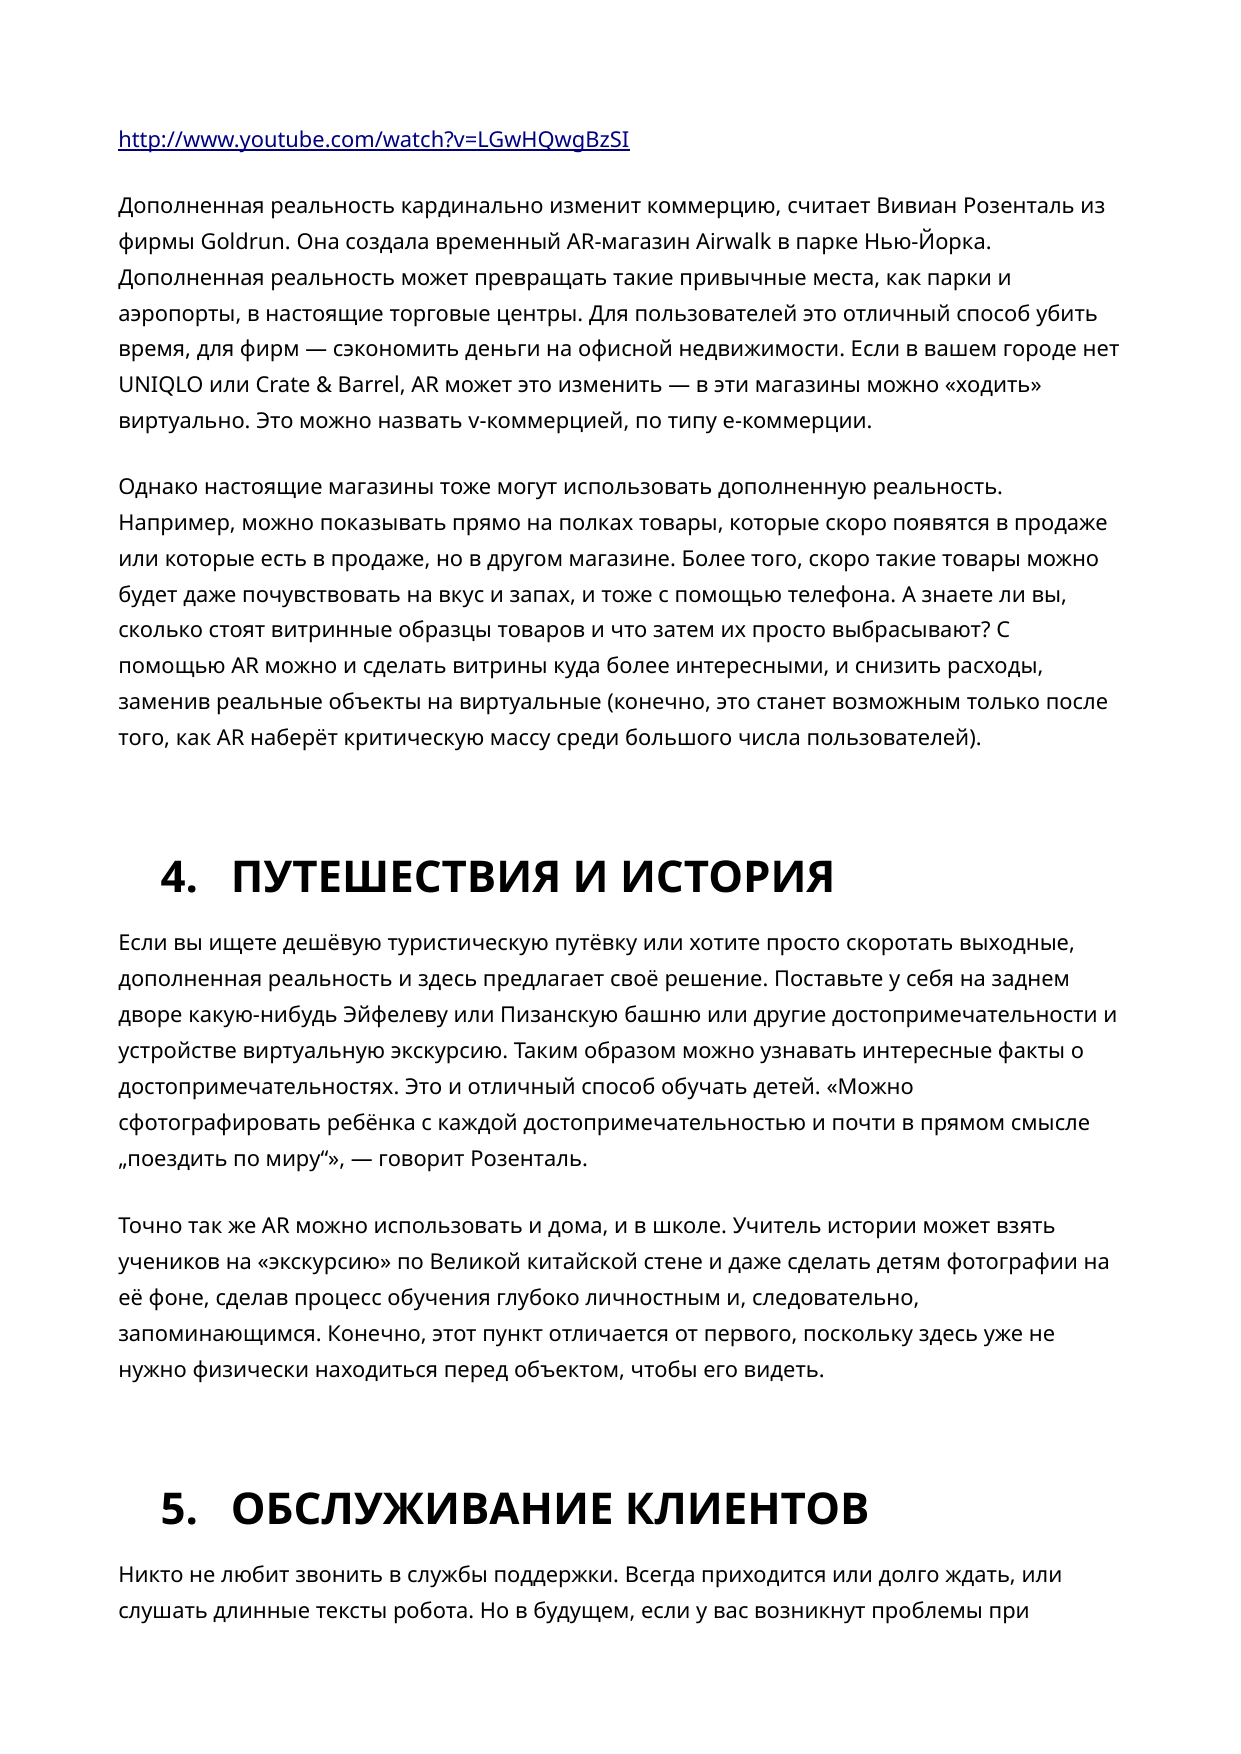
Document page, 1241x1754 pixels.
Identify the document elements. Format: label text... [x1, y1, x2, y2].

list Никто не любит звонить в службы поддержки. Всегда приходится или долго ждать, или слушать длинные тексты робота. Но в будущем, если у вас возникнут проблемы при [118, 1552, 1122, 1624]
subtitle ОБСЛУЖИВАНИЕ КЛИЕНТОВ [118, 1477, 1122, 1537]
list Однако настоящие магазины тоже могут использовать дополненную реальность. Например, можно показывать прямо на полках товары, которые скоро появятся в продаже или которые есть в продаже, но в другом магазине. Более того, скоро такие товары можно будет даже почувствовать на вкус и запах, и тоже с помощью телефона. А знаете ли вы, сколько стоят витринные образцы товаров и что затем их просто выбрасывают? С помощью AR можно и сделать витрины куда более интересными, и снизить расходы, заменив реальные объекты на виртуальные (конечно, это станет возможным только после того, как AR наберёт критическую массу среди большого числа пользователей). [118, 464, 1122, 752]
list Точно так же AR можно использовать и дома, и в школе. Учитель истории может взять учеников на «экскурсию» по Великой китайской стене и даже сделать детям фотографии на её фоне, сделав процесс обучения глубоко личностным и, следовательно, запоминающимся. Конечно, этот пункт отличается от первого, поскольку здесь уже не нужно физически находиться перед объектом, чтобы его видеть. [118, 1204, 1122, 1383]
list Дополненная реальность кардинально изменит коммерцию, считает Вивиан Розенталь из фирмы Goldrun. Она создала временный AR-магазин Airwalk в парке Нью-Йорка. Дополненная реальность может превращать такие привычные места, как парки и аэропорты, в настоящие торговые центры. Для пользователей это отличный способ убить время, для фирм — сэкономить деньги на офисной недвижимости. Если в вашем городе нет UNIQLO или Crate & Barrel, AR может это изменить — в эти магазины можно «ходить» виртуально. Это можно назвать v-коммерцией, по типу e-коммерции. [118, 183, 1122, 435]
list http://www.youtube.com/watch?v=LGwHQwgBzSI [118, 118, 1122, 154]
subtitle ПУТЕШЕСТВИЯ И ИСТОРИЯ [118, 846, 1122, 905]
list Если вы ищете дешёвую туристическую путёвку или хотите просто скоротать выходные, дополненная реальность и здесь предлагает своё решение. Поставьте у себя на заднем дворе какую-нибудь Эйфелеву или Пизанскую башню или другие достопримечательности и устройстве виртуальную экскурсию. Таким образом можно узнавать интересные факты о достопримечательностях. Это и отличный способ обучать детей. «Можно сфотографировать ребёнка с каждой достопримечательностью и почти в прямом смысле „поездить по миру“», — говорит Розенталь. [118, 921, 1122, 1173]
